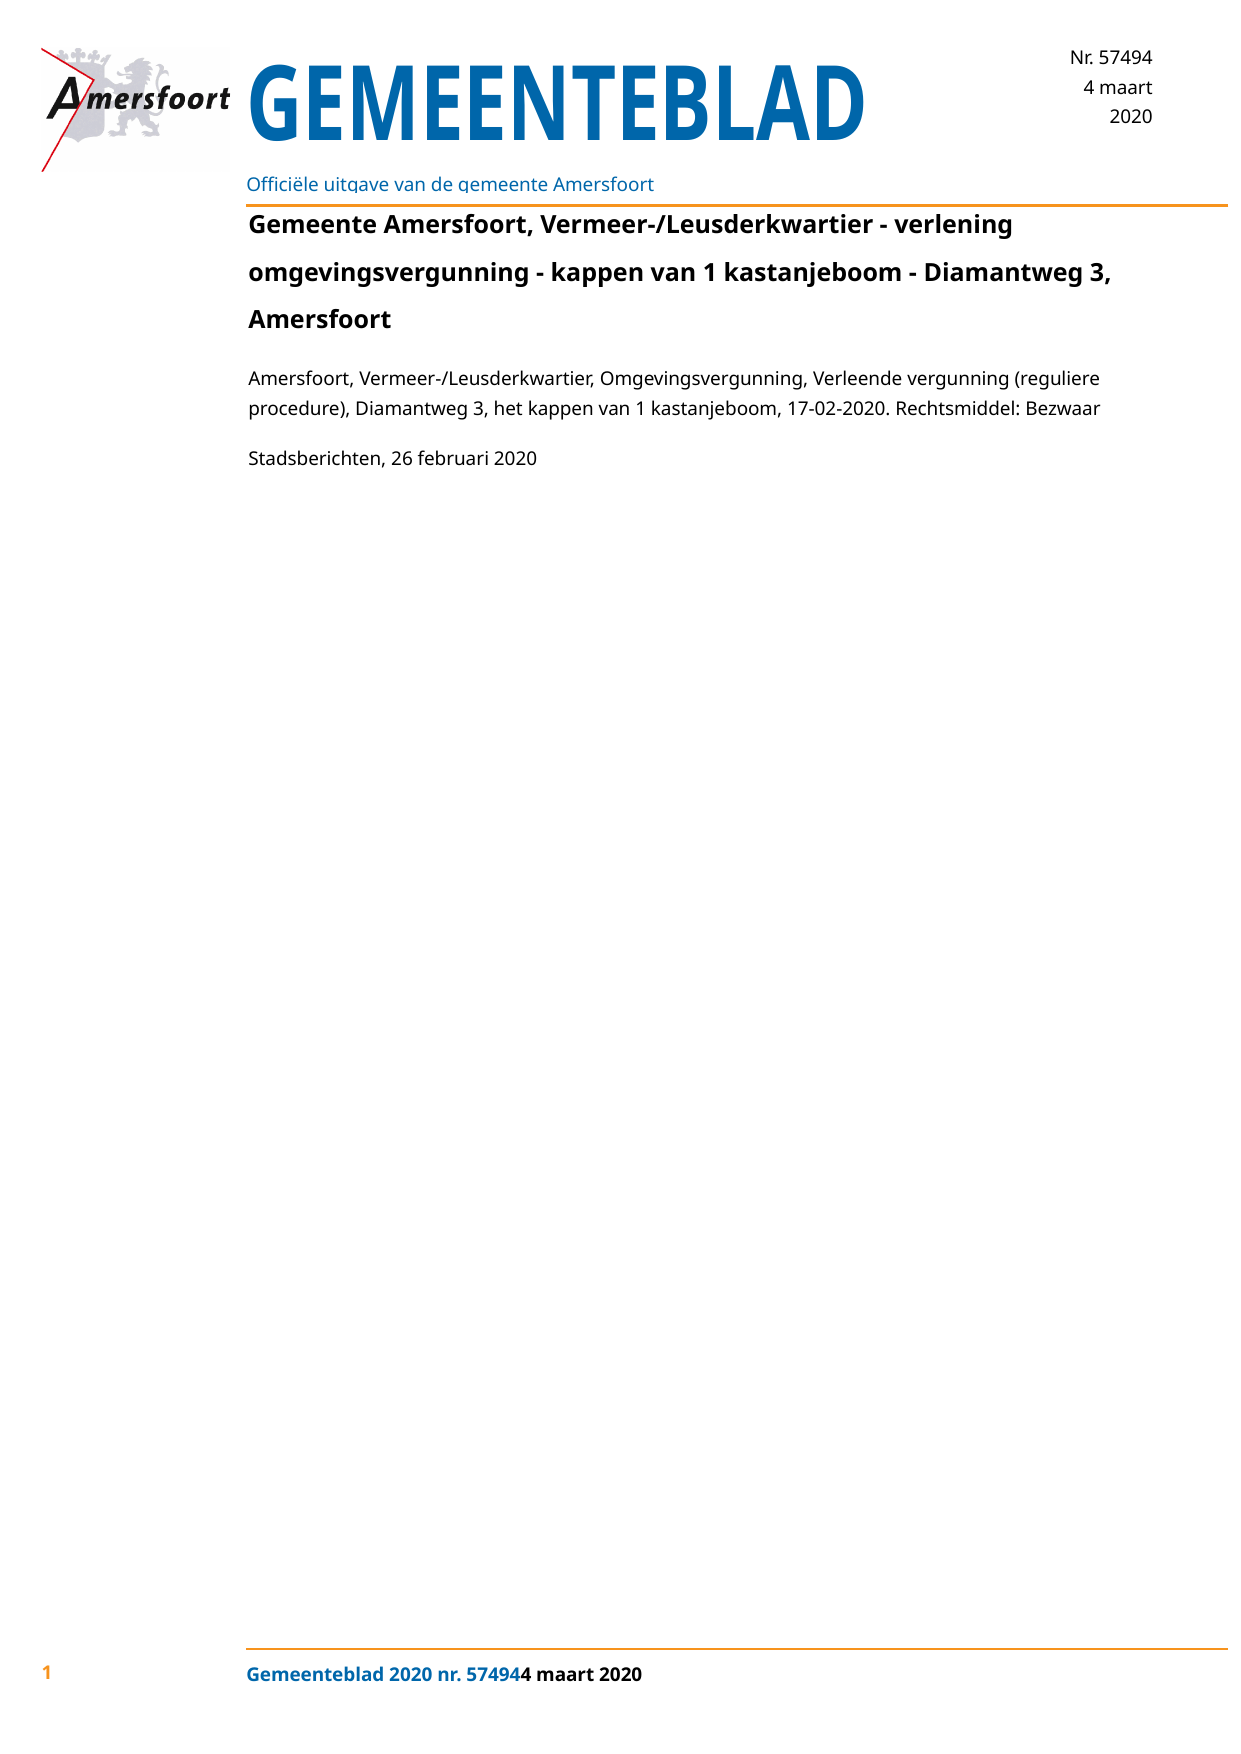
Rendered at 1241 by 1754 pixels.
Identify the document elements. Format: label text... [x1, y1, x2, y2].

picture [41, 47, 231, 172]
text Amersfoort, Vermeer-/Leusderkwartier, Omgevingsvergunning, Verleende vergunning (reguliere procedure), Diamantweg 3, het kappen van 1 kastanjeboom, 17-02-2020. Rechtsmiddel: Bezwaar [248, 366, 1152, 421]
text Stadsberichten, 26 februari 2020 [248, 446, 1152, 471]
text Gemeente Amersfoort, Vermeer-/Leusderkwartier - verlening omgevingsvergunning - kappen van 1 kastanjeboom - Diamantweg 3, Amersfoort [248, 207, 1152, 336]
